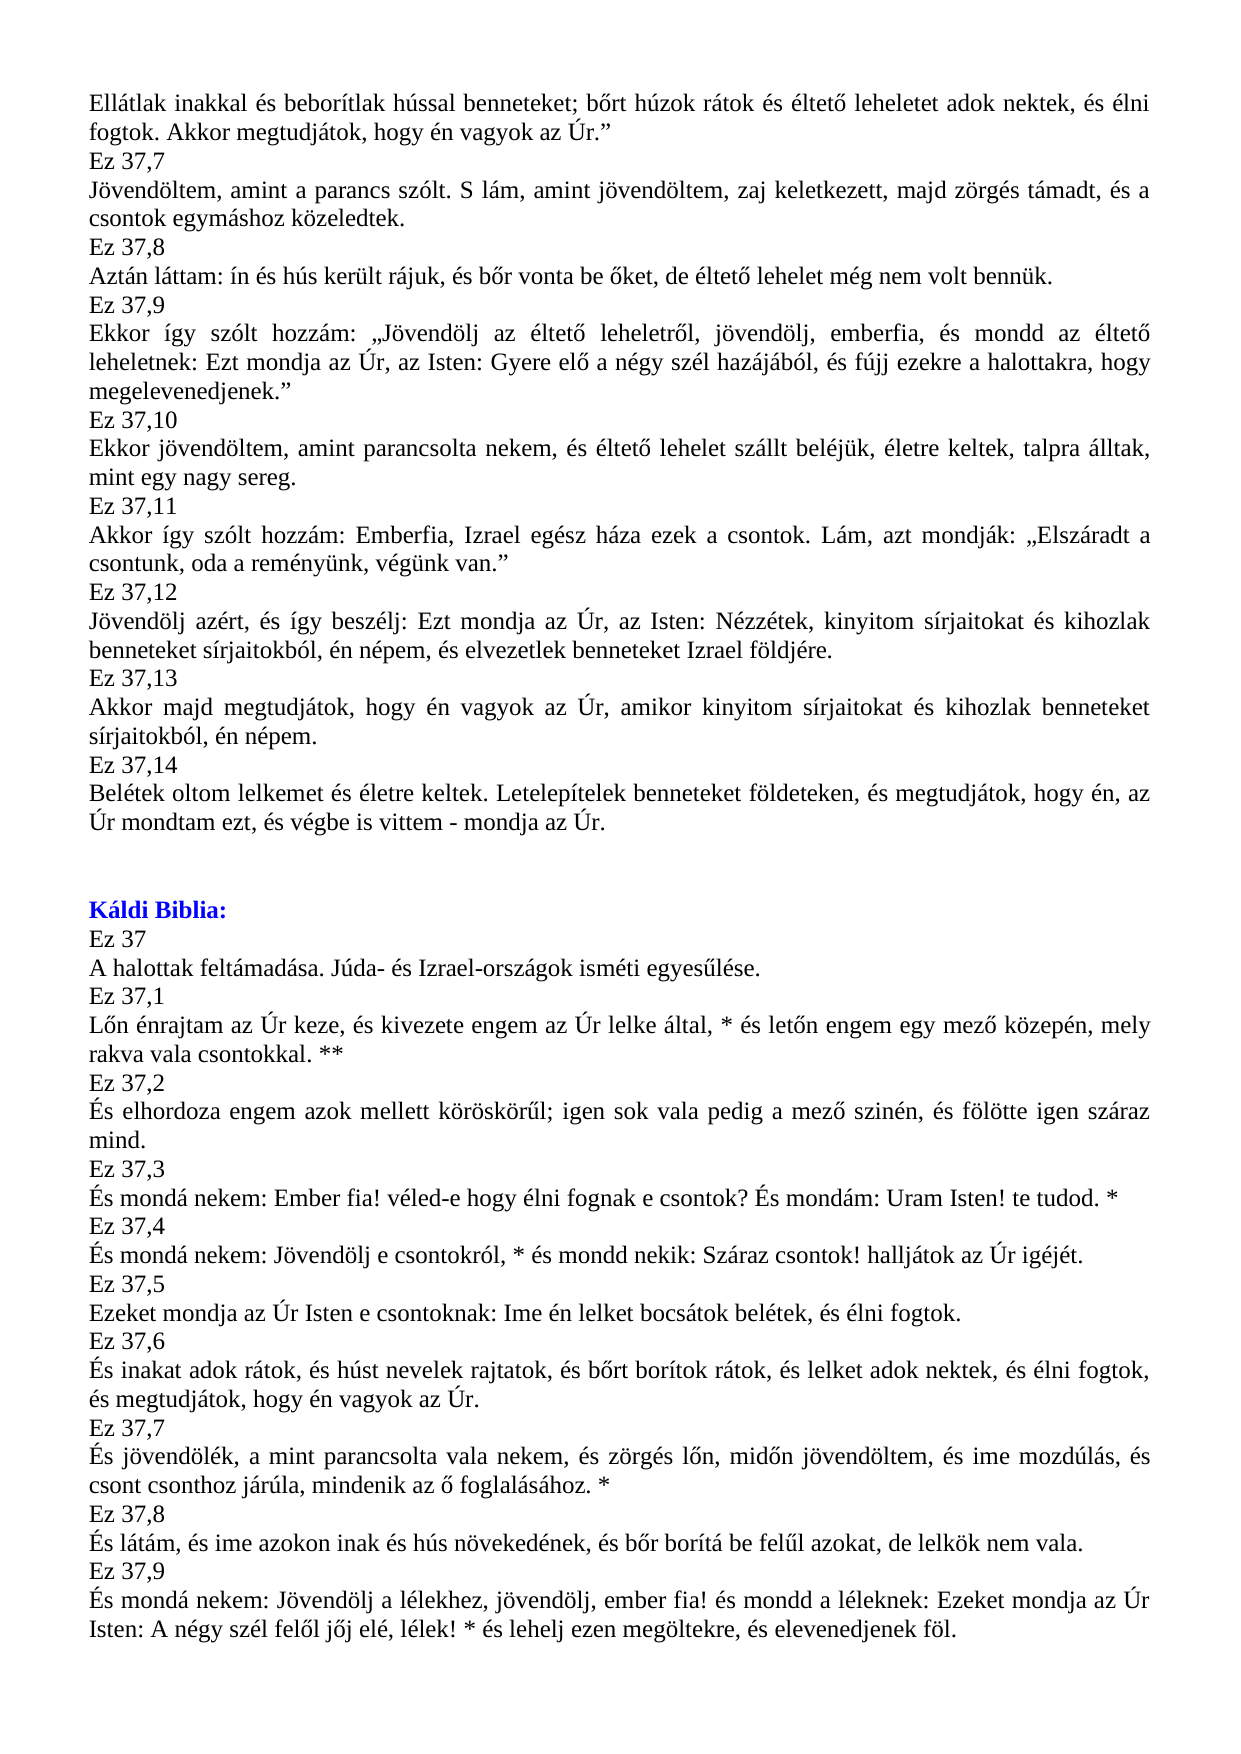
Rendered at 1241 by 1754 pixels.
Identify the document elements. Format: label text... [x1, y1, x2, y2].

text Akkor így szólt hozzám: Emberfia, Izrael egész háza ezek a csontok. Lám, azt mondják: „Elszáradt a csontunk, oda a reményünk, végünk van.” [88, 520, 1152, 577]
text És mondá nekem: Jövendölj e csontokról, * és mondd nekik: Száraz csontok! halljátok az Úr igéjét. [88, 1240, 1152, 1269]
text Ez 37,9 [88, 1556, 1152, 1585]
text Ez 37,10 [88, 405, 1152, 433]
text És mondá nekem: Jövendölj a lélekhez, jövendölj, ember fia! és mondd a léleknek: Ezeket mondja az Úr Isten: A négy szél felől jőj elé, lélek! * és lehelj ezen megöltekre, és elevenedjenek föl. [88, 1585, 1152, 1643]
text Ekkor jövendöltem, amint parancsolta nekem, és éltető lehelet szállt beléjük, életre keltek, talpra álltak, mint egy nagy sereg. [88, 433, 1152, 491]
text Aztán láttam: ín és hús került rájuk, és bőr vonta be őket, de éltető lehelet még nem volt bennük. [88, 261, 1152, 290]
text Belétek oltom lelkemet és életre keltek. Letelepítelek benneteket földeteken, és megtudjátok, hogy én, az Úr mondtam ezt, és végbe is vittem - mondja az Úr. [88, 778, 1152, 836]
text Ez 37,6 [88, 1326, 1152, 1355]
text Ez 37,3 [88, 1154, 1152, 1183]
text Jövendölj azért, és így beszélj: Ezt mondja az Úr, az Isten: Nézzétek, kinyitom sírjaitokat és kihozlak benneteket sírjaitokból, én népem, és elvezetlek benneteket Izrael földjére. [88, 606, 1152, 663]
text Ez 37,8 [88, 1499, 1152, 1528]
text Ez 37,5 [88, 1269, 1152, 1298]
text És mondá nekem: Ember fia! véled-e hogy élni fognak e csontok? És mondám: Uram Isten! te tudod. * [88, 1183, 1152, 1211]
text Ez 37,1 [88, 981, 1152, 1010]
text Ellátlak inakkal és beborítlak hússal benneteket; bőrt húzok rátok és éltető leheletet adok nektek, és élni fogtok. Akkor megtudjátok, hogy én vagyok az Úr.” [88, 88, 1152, 146]
text És látám, és ime azokon inak és hús növekedének, és bőr borítá be felűl azokat, de lelkök nem vala. [88, 1528, 1152, 1556]
text Ez 37,12 [88, 577, 1152, 606]
text Káldi Biblia: [88, 895, 1152, 924]
text Ez 37,11 [88, 491, 1152, 520]
text És inakat adok rátok, és húst nevelek rajtatok, és bőrt borítok rátok, és lelket adok nektek, és élni fogtok, és megtudjátok, hogy én vagyok az Úr. [88, 1355, 1152, 1413]
text Akkor majd megtudjátok, hogy én vagyok az Úr, amikor kinyitom sírjaitokat és kihozlak benneteket sírjaitokból, én népem. [88, 692, 1152, 750]
text A halottak feltámadása. Júda- és Izrael-országok isméti egyesűlése. [88, 953, 1152, 981]
text Ez 37 [88, 924, 1152, 953]
text Ez 37,13 [88, 663, 1152, 692]
text Ez 37,7 [88, 146, 1152, 175]
text Ez 37,9 [88, 290, 1152, 318]
text Lőn énrajtam az Úr keze, és kivezete engem az Úr lelke által, * és letőn engem egy mező közepén, mely rakva vala csontokkal. ** [88, 1010, 1152, 1068]
text Ez 37,14 [88, 750, 1152, 778]
text És jövendölék, a mint parancsolta vala nekem, és zörgés lőn, midőn jövendöltem, és ime mozdúlás, és csont csonthoz járúla, mindenik az ő foglalásához. * [88, 1441, 1152, 1499]
text Ez 37,7 [88, 1413, 1152, 1441]
text Ez 37,2 [88, 1068, 1152, 1096]
text Ekkor így szólt hozzám: „Jövendölj az éltető leheletről, jövendölj, emberfia, és mondd az éltető leheletnek: Ezt mondja az Úr, az Isten: Gyere elő a négy szél hazájából, és fújj ezekre a halottakra, hogy megelevenedjenek.” [88, 318, 1152, 405]
text Jövendöltem, amint a parancs szólt. S lám, amint jövendöltem, zaj keletkezett, majd zörgés támadt, és a csontok egymáshoz közeledtek. [88, 175, 1152, 232]
text Ez 37,4 [88, 1211, 1152, 1240]
text Ez 37,8 [88, 232, 1152, 261]
text És elhordoza engem azok mellett köröskörűl; igen sok vala pedig a mező szinén, és fölötte igen száraz mind. [88, 1096, 1152, 1154]
text Ezeket mondja az Úr Isten e csontoknak: Ime én lelket bocsátok belétek, és élni fogtok. [88, 1298, 1152, 1326]
